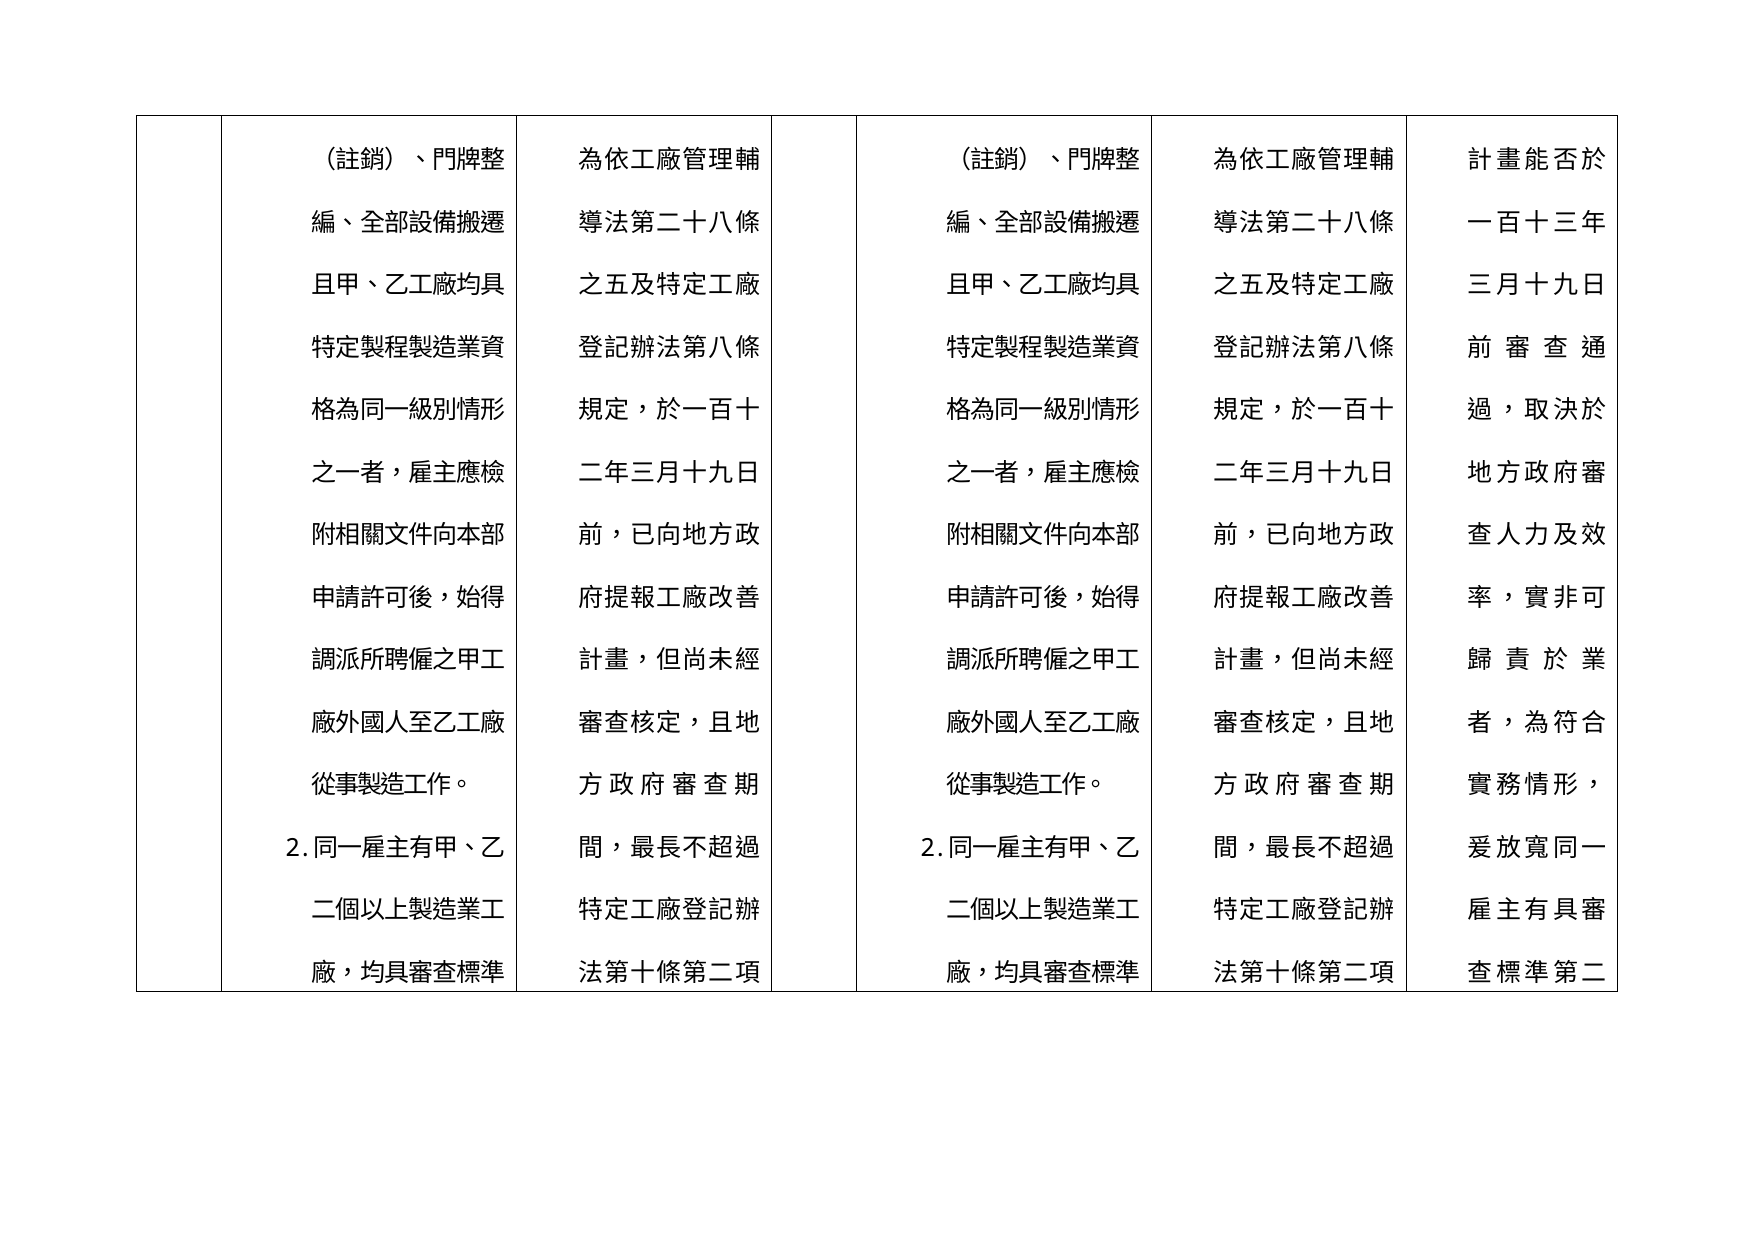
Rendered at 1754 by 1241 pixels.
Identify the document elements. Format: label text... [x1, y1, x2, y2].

table_cell （註銷）、門牌整編、全部設備搬遷且甲、乙工廠均具特定製程製造業資格為同一級別情形之一者，雇主應檢附相關文件向本部申請許可後，始得調派所聘僱之甲工廠外國人至乙工廠從事製造工作。 2.同一雇主有甲、乙二個以上製造業工廠，均具審查標準 [857, 116, 1151, 991]
table_cell 為依工廠管理輔導法第二十八條之五及特定工廠登記辦法第八條規定，於一百十二年三月十九日前，已向地方政府提報工廠改善計畫，但尚未經審查核定，且地方政府審查期間，最長不超過特定工廠登記辦法第十條第二項 [517, 116, 771, 991]
table_cell 計畫能否於一百十三年三月十九日前審查通過，取決於地方政府審查人力及效率，實非可歸責於業者，為符合實務情形，爰放寬同一雇主有具審查標準第二 [1407, 116, 1617, 991]
table_cell [772, 116, 856, 991]
table_cell 為依工廠管理輔導法第二十八條之五及特定工廠登記辦法第八條規定，於一百十二年三月十九日前，已向地方政府提報工廠改善計畫，但尚未經審查核定，且地方政府審查期間，最長不超過特定工廠登記辦法第十條第二項 [1152, 116, 1406, 991]
table_cell （註銷）、門牌整編、全部設備搬遷且甲、乙工廠均具特定製程製造業資格為同一級別情形之一者，雇主應檢附相關文件向本部申請許可後，始得調派所聘僱之甲工廠外國人至乙工廠從事製造工作。 2.同一雇主有甲、乙二個以上製造業工廠，均具審查標準 [222, 116, 516, 991]
table_cell [137, 116, 221, 991]
